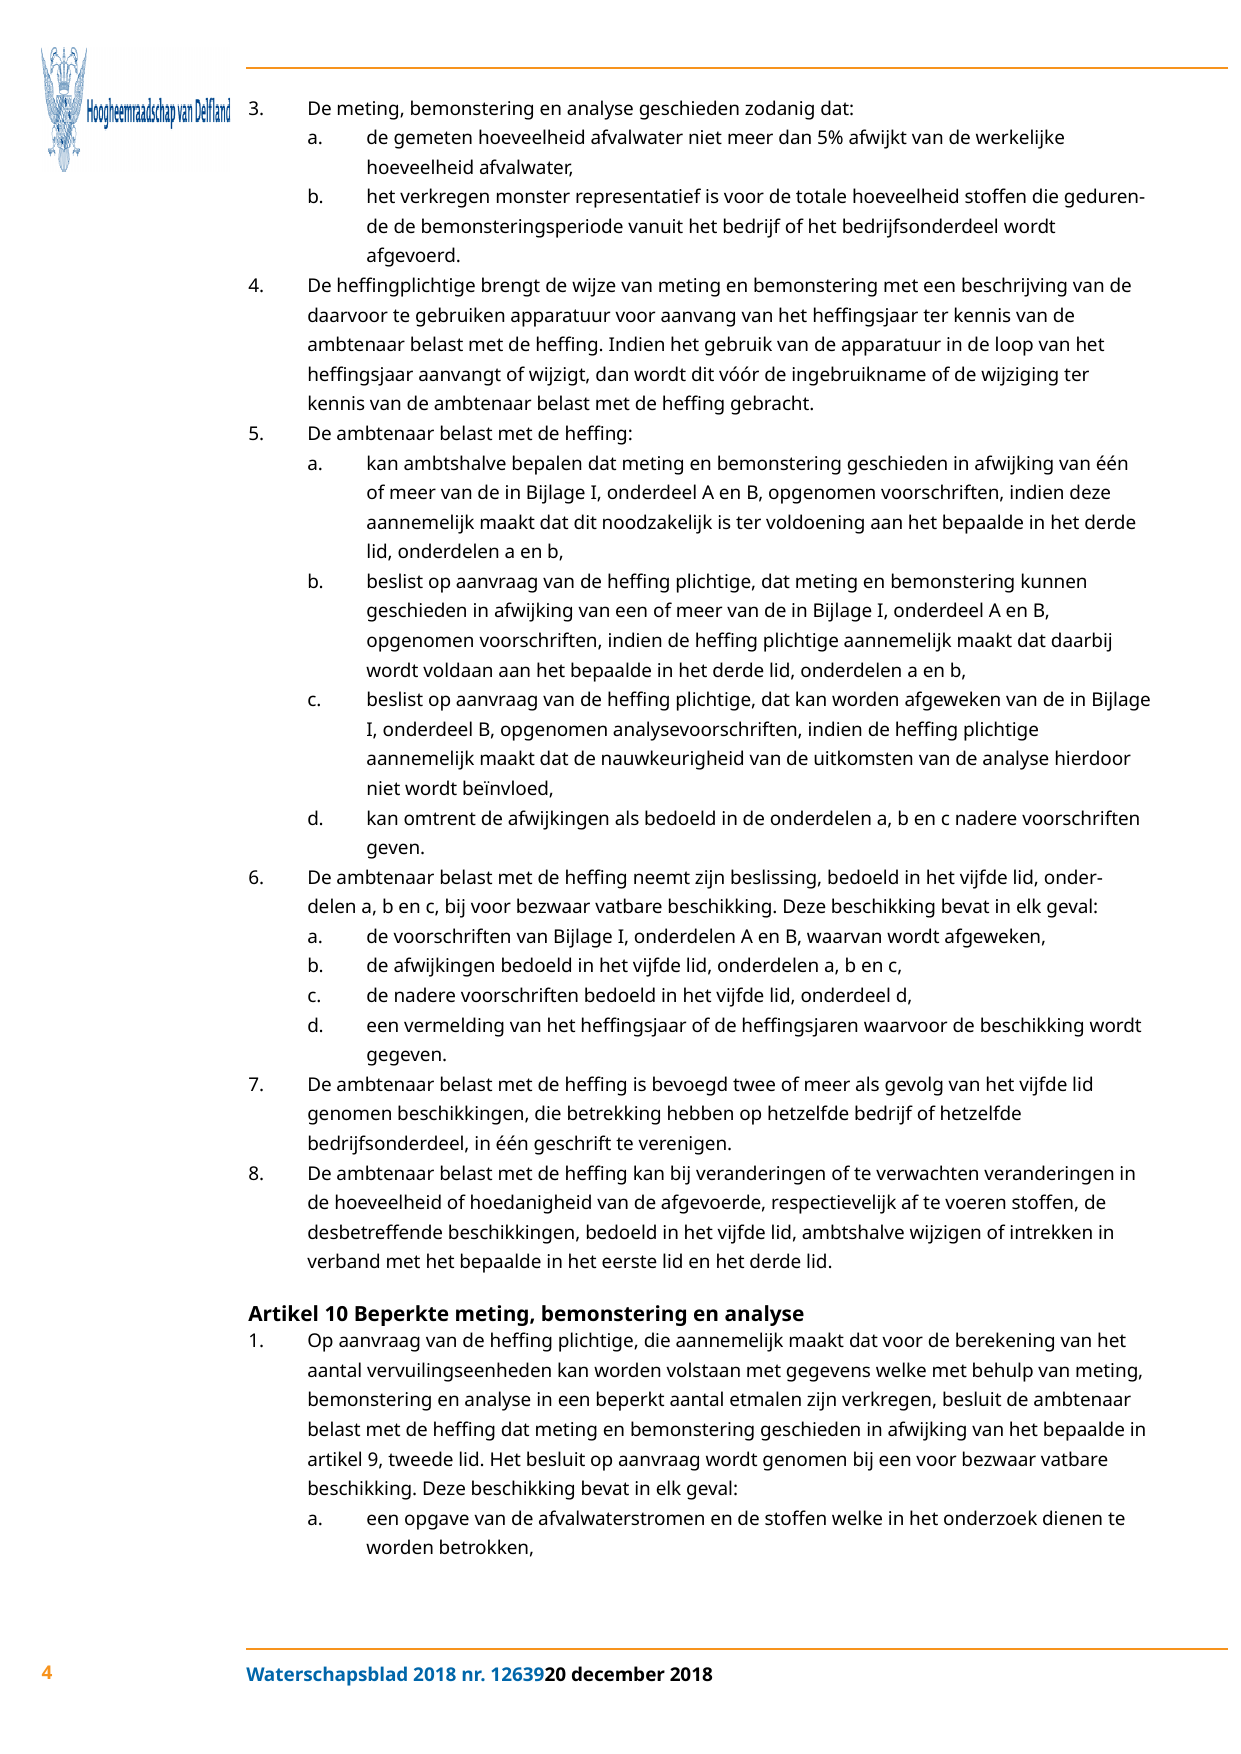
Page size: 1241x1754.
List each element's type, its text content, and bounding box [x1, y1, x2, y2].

list kan ambtshalve bepalen dat meting en bemonstering geschieden in afwijking van één of meer van de in Bijlage I, onderdeel A en B, opgenomen voorschriften, indien deze aannemelijk maakt dat dit noodzakelijk is ter voldoening aan het bepaalde in het derde lid, onderdelen a en b, [307, 450, 1152, 564]
list de nadere voorschriften bedoeld in het vijfde lid, onderdeel d, [307, 982, 1152, 1008]
list De ambtenaar belast met de heffing kan bij veranderingen of te verwachten veranderingen in de hoeveelheid of hoedanigheid van de afgevoerde, respectievelijk af te voeren stoffen, de desbetreffende beschikkingen, bedoeld in het vijfde lid, ambtshalve wijzigen of intrekken in verband met het bepaalde in het eerste lid en het derde lid. [248, 1160, 1152, 1274]
list De heffingplichtige brengt de wijze van meting en bemonstering met een beschrijving van de daarvoor te gebruiken apparatuur voor aanvang van het heffingsjaar ter kennis van de ambtenaar belast met de heffing. Indien het gebruik van de apparatuur in de loop van het heffingsjaar aanvangt of wijzigt, dan wordt dit vóór de ingebruikname of de wijziging ter kennis van de ambtenaar belast met de heffing gebracht. [248, 272, 1152, 416]
list het verkregen monster representatief is voor de totale hoeveelheid stoffen die geduren-de de bemonsteringsperiode vanuit het bedrijf of het bedrijfsonderdeel wordt afgevoerd. [307, 183, 1152, 268]
list De ambtenaar belast met de heffing neemt zijn beslissing, bedoeld in het vijfde lid, onder-delen a, b en c, bij voor bezwaar vatbare beschikking. Deze beschikking bevat in elk geval: [248, 864, 1152, 919]
list De ambtenaar belast met de heffing: [248, 420, 1152, 446]
list beslist op aanvraag van de heffing plichtige, dat meting en bemonstering kunnen geschieden in afwijking van een of meer van de in Bijlage I, onderdeel A en B, opgenomen voorschriften, indien de heffing plichtige aannemelijk maakt dat daarbij wordt voldaan aan het bepaalde in het derde lid, onderdelen a en b, [307, 568, 1152, 683]
list kan omtrent de afwijkingen als bedoeld in de onderdelen a, b en c nadere voorschriften geven. [307, 805, 1152, 860]
list Op aanvraag van de heffing plichtige, die aannemelijk maakt dat voor de berekening van het aantal vervuilingseenheden kan worden volstaan met gegevens welke met behulp van meting, bemonstering en analyse in een beperkt aantal etmalen zijn verkregen, besluit de ambtenaar belast met de heffing dat meting en bemonstering geschieden in afwijking van het bepaalde in artikel 9, tweede lid. Het besluit op aanvraag wordt genomen bij een voor bezwaar vatbare beschikking. Deze beschikking bevat in elk geval: [248, 1327, 1152, 1501]
list De meting, bemonstering en analyse geschieden zodanig dat: [248, 95, 1152, 121]
list de voorschriften van Bijlage I, onderdelen A en B, waarvan wordt afgeweken, [307, 923, 1152, 949]
list De ambtenaar belast met de heffing is bevoegd twee of meer als gevolg van het vijfde lid genomen beschikkingen, die betrekking hebben op hetzelfde bedrijf of hetzelfde bedrijfsonderdeel, in één geschrift te verenigen. [248, 1071, 1152, 1156]
list de afwijkingen bedoeld in het vijfde lid, onderdelen a, b en c, [307, 953, 1152, 978]
list beslist op aanvraag van de heffing plichtige, dat kan worden afgeweken van de in Bijlage I, onderdeel B, opgenomen analysevoorschriften, indien de heffing plichtige aannemelijk maakt dat de nauwkeurigheid van de uitkomsten van de analyse hierdoor niet wordt beïnvloed, [307, 686, 1152, 801]
text Artikel 10 Beperkte meting, bemonstering en analyse [248, 1299, 1152, 1327]
list een opgave van de afvalwaterstromen en de stoffen welke in het onderzoek dienen te worden betrokken, [307, 1505, 1152, 1560]
picture [41, 47, 231, 172]
list een vermelding van het heffingsjaar of de heffingsjaren waarvoor de beschikking wordt gegeven. [307, 1012, 1152, 1067]
list de gemeten hoeveelheid afvalwater niet meer dan 5% afwijkt van de werkelijke hoeveelheid afvalwater, [307, 124, 1152, 180]
